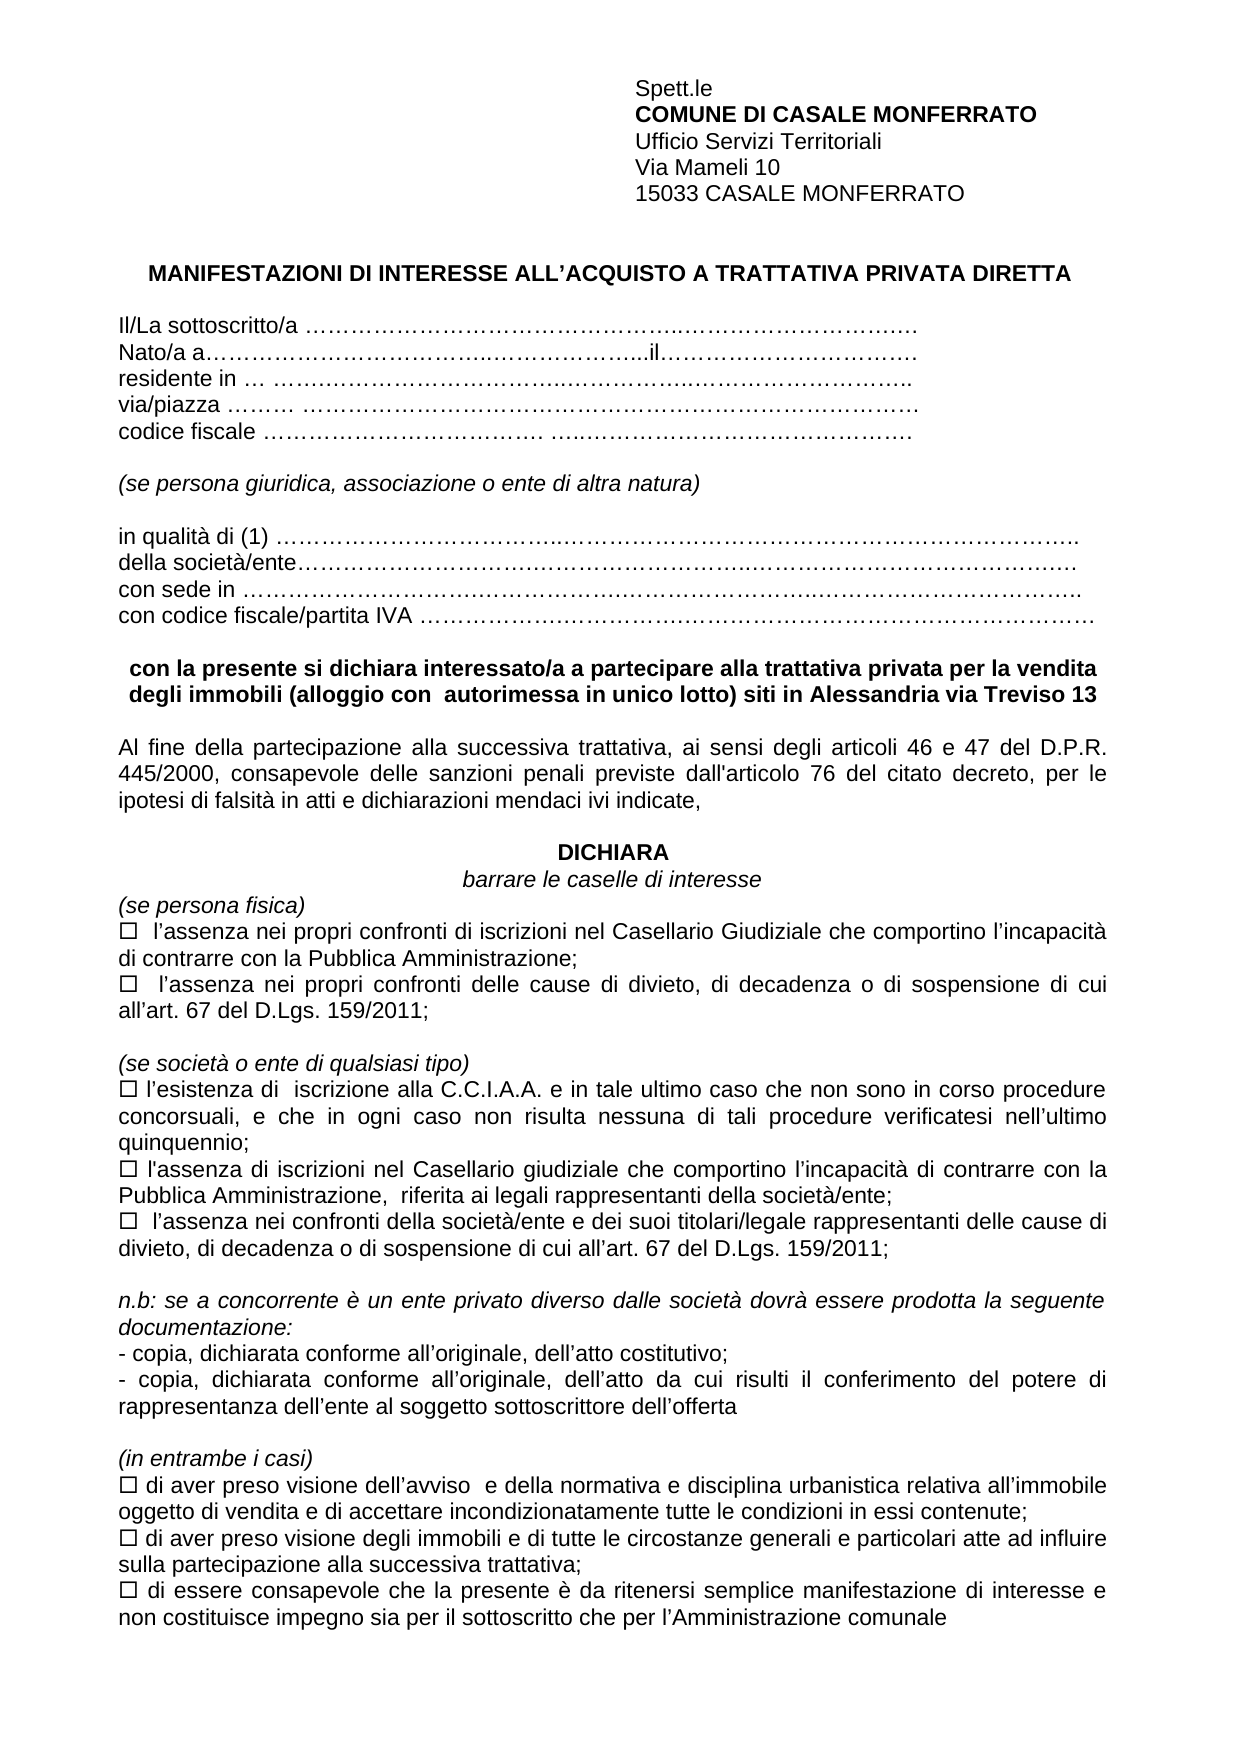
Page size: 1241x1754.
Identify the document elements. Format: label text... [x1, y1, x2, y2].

text con la presente si dichiara interessato/a a partecipare alla trattativa privata per la vendita degli immobili (alloggio con autorimessa in unico lotto) siti in Alessandria via Treviso 13 [118, 655, 1108, 707]
text Il/La sottoscritto/a …………………………………………..……………………….… [118, 312, 1108, 338]
text  l'assenza di iscrizioni nel Casellario giudiziale che comportino l’incapacità di contrarre con la Pubblica Amministrazione, riferita ai legali rappresentanti della società/ente; [118, 1156, 1108, 1208]
text MANIFESTAZIONI DI INTERESSE ALL’ACQUISTO A TRATTATIVA PRIVATA DIRETTA [118, 259, 1108, 286]
text DICHIARA [118, 839, 1108, 866]
text della società/ente………………………….………………………..………………………………….… [118, 549, 1108, 576]
text con sede in ………………………….……………….……………………..…………………………….. [118, 576, 1108, 602]
text (se persona fisica) [118, 892, 1108, 918]
text  l’assenza nei confronti della società/ente e dei suoi titolari/legale rappresentanti delle cause di divieto, di decadenza o di sospensione di cui all’art. 67 del D.Lgs. 159/2011; [118, 1208, 1108, 1261]
text n.b: se a concorrente è un ente privato diverso dalle società dovrà essere prodotta la seguente documentazione: [118, 1287, 1108, 1340]
text  di aver preso visione dell’avviso e della normativa e disciplina urbanistica relativa all’immobile oggetto di vendita e di accettare incondizionatamente tutte le condizioni in essi contenute; [118, 1472, 1108, 1524]
text Ufficio Servizi Territoriali [118, 128, 1108, 154]
text  l’assenza nei propri confronti delle cause di divieto, di decadenza o di sospensione di cui all’art. 67 del D.Lgs. 159/2011; [118, 971, 1108, 1024]
text con codice fiscale/partita IVA ……………….…………….……………………………………………… [118, 602, 1108, 628]
text Nato/a a………………………………..………………...il……………………………. [118, 338, 1108, 365]
text (se persona giuridica, associazione o ente di altra natura) [118, 470, 1108, 497]
text - copia, dichiarata conforme all’originale, dell’atto da cui risulti il conferimento del potere di rappresentanza dell’ente al soggetto sottoscrittore dell’offerta [118, 1366, 1108, 1419]
text  di aver preso visione degli immobili e di tutte le circostanze generali e particolari atte ad influire sulla partecipazione alla successiva trattativa; [118, 1524, 1108, 1577]
text in qualità di (1) ………………………………..………………………………………………………….. [118, 523, 1108, 549]
text 15033 CASALE MONFERRATO [118, 180, 1108, 207]
text  l’esistenza di iscrizione alla C.C.I.A.A. e in tale ultimo caso che non sono in corso procedure concorsuali, e che in ogni caso non risulta nessuna di tali procedure verificatesi nell’ultimo quinquennio; [118, 1076, 1108, 1156]
text codice fiscale ………………………………. …..……………………………………. [118, 418, 1108, 444]
text via/piazza ……… ……………………………………………………………………… [118, 391, 1108, 418]
text Spett.le [118, 75, 1108, 101]
text residente in … …….…………………………..……………..……………………….. [118, 365, 1108, 391]
text Al fine della partecipazione alla successiva trattativa, ai sensi degli articoli 46 e 47 del D.P.R. 445/2000, consapevole delle sanzioni penali previste dall'articolo 76 del citato decreto, per le ipotesi di falsità in atti e dichiarazioni mendaci ivi indicate, [118, 734, 1108, 813]
text  di essere consapevole che la presente è da ritenersi semplice manifestazione di interesse e non costituisce impegno sia per il sottoscritto che per l’Amministrazione comunale [118, 1577, 1108, 1630]
text (se società o ente di qualsiasi tipo) [118, 1050, 1108, 1076]
text barrare le caselle di interesse [118, 866, 1108, 892]
text Via Mameli 10 [118, 154, 1108, 180]
text  l’assenza nei propri confronti di iscrizioni nel Casellario Giudiziale che comportino l’incapacità di contrarre con la Pubblica Amministrazione; [118, 918, 1108, 971]
text - copia, dichiarata conforme all’originale, dell’atto costitutivo; [118, 1340, 1108, 1366]
text COMUNE DI CASALE MONFERRATO [118, 101, 1108, 128]
text (in entrambe i casi) [118, 1445, 1108, 1472]
